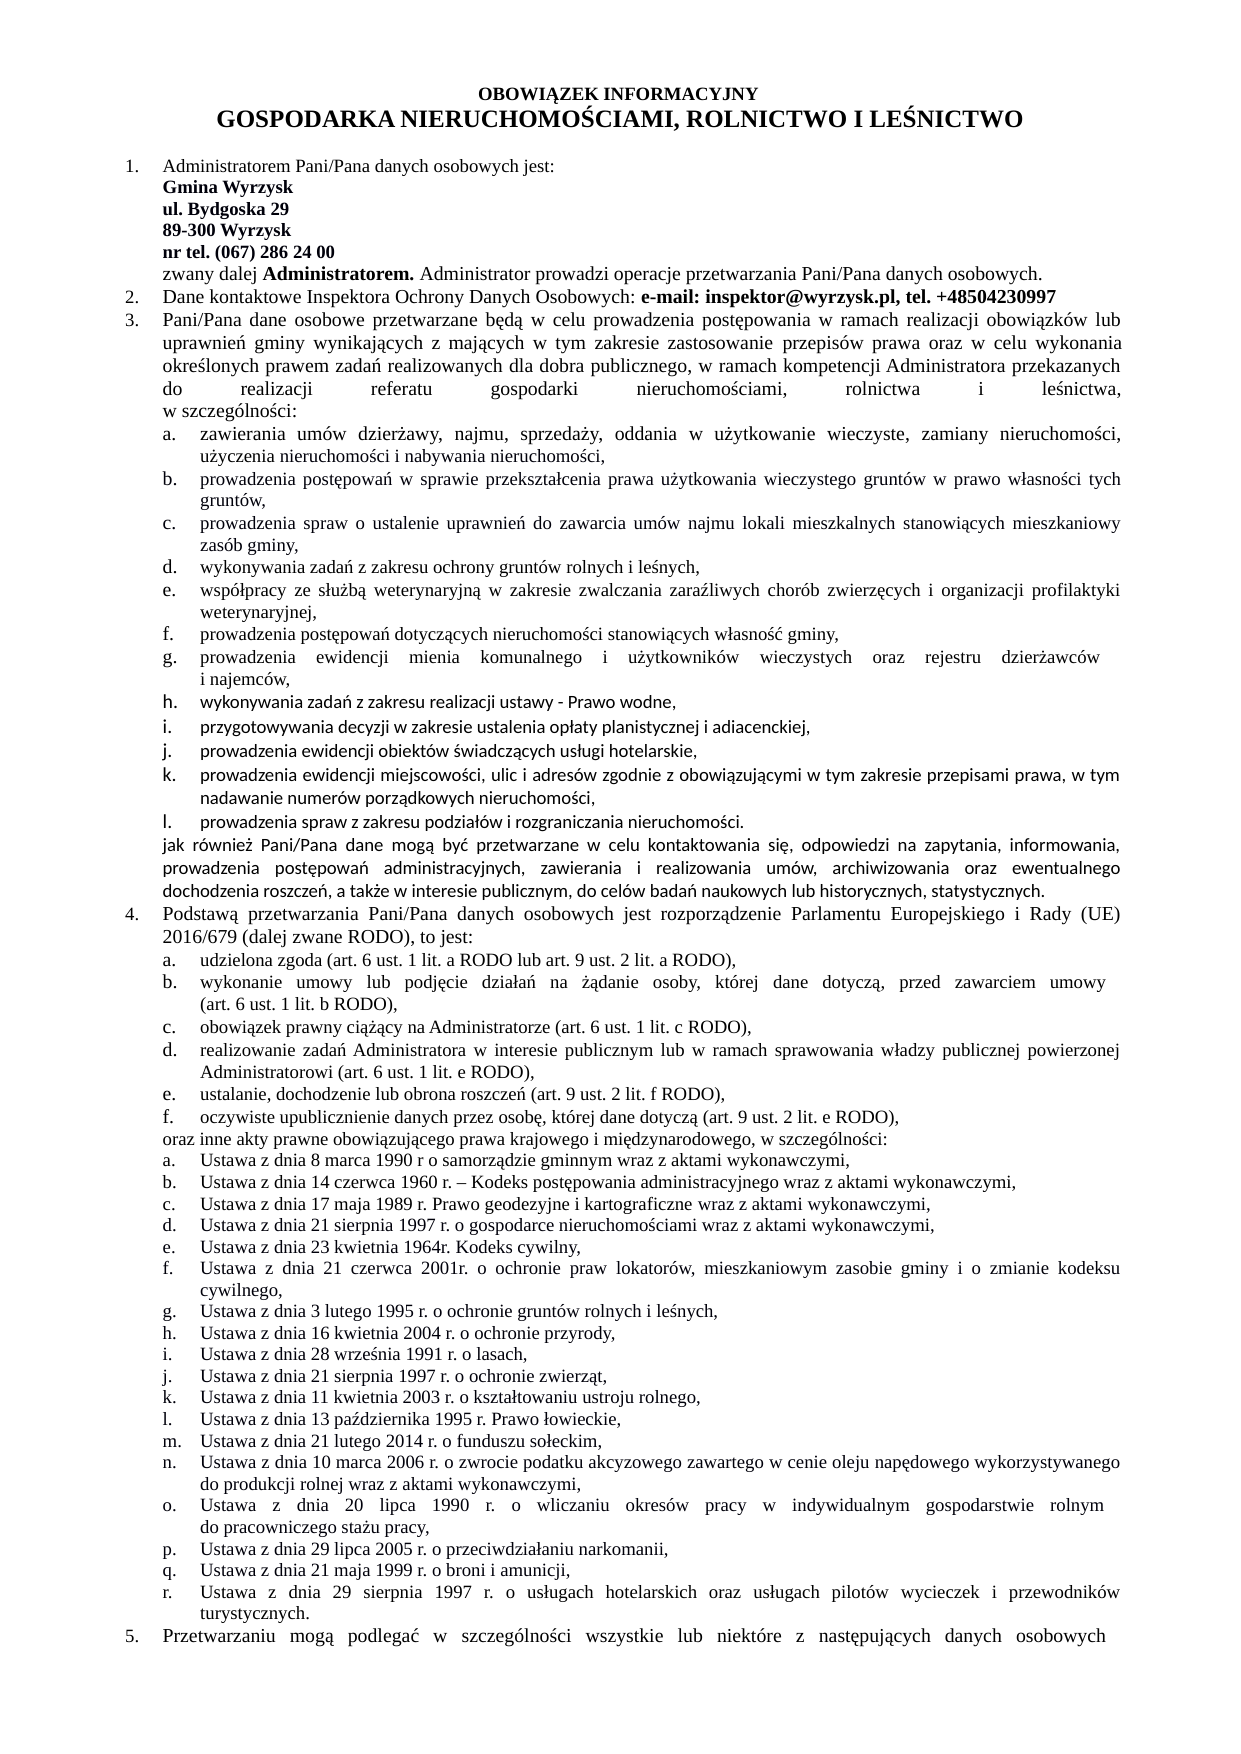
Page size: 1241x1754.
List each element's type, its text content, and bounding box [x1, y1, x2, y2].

text ul. Bydgoska 29 [162, 198, 1122, 219]
list wykonywania zadań z zakresu ochrony gruntów rolnych i leśnych, [162, 555, 1122, 578]
list Ustawa z dnia 21 maja 1999 r. o broni i amunicji, [162, 1559, 1122, 1581]
text GOSPODARKA NIERUCHOMOŚCIAMI, ROLNICTWO I LEŚNICTWO [118, 104, 1122, 133]
list realizowanie zadań Administratora w interesie publicznym lub w ramach sprawowania władzy publicznej powierzonej Administratorowi (art. 6 ust. 1 lit. e RODO), [162, 1038, 1122, 1082]
list Ustawa z dnia 16 kwietnia 2004 r. o ochronie przyrody, [162, 1322, 1122, 1343]
list prowadzenia postępowań w sprawie przekształcenia prawa użytkowania wieczystego gruntów w prawo własności tych gruntów, [162, 466, 1122, 511]
list Ustawa z dnia 29 lipca 2005 r. o przeciwdziałaniu narkomanii, [162, 1537, 1122, 1559]
list Ustawa z dnia 21 sierpnia 1997 r. o gospodarce nieruchomościami wraz z aktami wykonawczymi, [162, 1214, 1122, 1236]
list Ustawa z dnia 3 lutego 1995 r. o ochronie gruntów rolnych i leśnych, [162, 1300, 1122, 1322]
list Ustawa z dnia 13 października 1995 r. Prawo łowieckie, [162, 1408, 1122, 1429]
list Ustawa z dnia 29 sierpnia 1997 r. o usługach hotelarskich oraz usługach pilotów wycieczek i przewodników turystycznych. [162, 1581, 1122, 1624]
list Ustawa z dnia 14 czerwca 1960 r. – Kodeks postępowania administracyjnego wraz z aktami wykonawczymi, [162, 1171, 1122, 1192]
list Administratorem Pani/Pana danych osobowych jest: [125, 154, 1122, 176]
list udzielona zgoda (art. 6 ust. 1 lit. a RODO lub art. 9 ust. 2 lit. a RODO), [162, 948, 1122, 971]
list obowiązek prawny ciążący na Administratorze (art. 6 ust. 1 lit. c RODO), [162, 1015, 1122, 1038]
list prowadzenia ewidencji mienia komunalnego i użytkowników wieczystych oraz rejestru dzierżawców i najemców, [162, 645, 1122, 689]
list prowadzenia ewidencji obiektów świadczących usługi hotelarskie, [162, 738, 1122, 762]
list Ustawa z dnia 20 lipca 1990 r. o wliczaniu okresów pracy w indywidualnym gospodarstwie rolnym do pracowniczego stażu pracy, [162, 1494, 1122, 1537]
list Ustawa z dnia 11 kwietnia 2003 r. o kształtowaniu ustroju rolnego, [162, 1386, 1122, 1408]
list wykonywania zadań z zakresu realizacji ustawy - Prawo wodne, [162, 689, 1122, 714]
list oczywiste upublicznienie danych przez osobę, której dane dotyczą (art. 9 ust. 2 lit. e RODO), [162, 1105, 1122, 1128]
list prowadzenia ewidencji miejscowości, ulic i adresów zgodnie z obowiązującymi w tym zakresie przepisami prawa, w tym nadawanie numerów porządkowych nieruchomości, [162, 762, 1122, 809]
list Przetwarzaniu mogą podlegać w szczególności wszystkie lub niektóre z następujących danych osobowych [125, 1624, 1122, 1646]
list współpracy ze służbą weterynaryjną w zakresie zwalczania zaraźliwych chorób zwierzęcych i organizacji profilaktyki weterynaryjnej, [162, 578, 1122, 622]
list przygotowywania decyzji w zakresie ustalenia opłaty planistycznej i adiacenckiej, [162, 714, 1122, 738]
list zwany dalej Administratorem. Administrator prowadzi operacje przetwarzania Pani/Pana danych osobowych. [162, 262, 1122, 285]
list Podstawą przetwarzania Pani/Pana danych osobowych jest rozporządzenie Parlamentu Europejskiego i Rady (UE) 2016/679 (dalej zwane RODO), to jest: [125, 902, 1122, 948]
list prowadzenia spraw o ustalenie uprawnień do zawarcia umów najmu lokali mieszkalnych stanowiących mieszkaniowy zasób gminy, [162, 511, 1122, 555]
list Ustawa z dnia 23 kwietnia 1964r. Kodeks cywilny, [162, 1236, 1122, 1257]
text jak również Pani/Pana dane mogą być przetwarzane w celu kontaktowania się, odpowiedzi na zapytania, informowania, prowadzenia postępowań administracyjnych, zawierania i realizowania umów, archiwizowania oraz ewentualnego dochodzenia roszczeń, a także w interesie publicznym, do celów badań naukowych lub historycznych, statystycznych. [162, 833, 1122, 902]
text nr tel. (067) 286 24 00 [162, 241, 1122, 262]
list Ustawa z dnia 21 sierpnia 1997 r. o ochronie zwierząt, [162, 1365, 1122, 1386]
list wykonanie umowy lub podjęcie działań na żądanie osoby, której dane dotyczą, przed zawarciem umowy (art. 6 ust. 1 lit. b RODO), [162, 971, 1122, 1015]
list ustalanie, dochodzenie lub obrona roszczeń (art. 9 ust. 2 lit. f RODO), [162, 1082, 1122, 1105]
list Ustawa z dnia 21 lutego 2014 r. o funduszu sołeckim, [162, 1429, 1122, 1451]
list Ustawa z dnia 17 maja 1989 r. Prawo geodezyjne i kartograficzne wraz z aktami wykonawczymi, [162, 1192, 1122, 1214]
text 89-300 Wyrzysk [162, 219, 1122, 241]
text OBOWIĄZEK INFORMACYJNY [118, 83, 1122, 104]
list oraz inne akty prawne obowiązującego prawa krajowego i międzynarodowego, w szczególności: [162, 1128, 1122, 1149]
list Ustawa z dnia 8 marca 1990 r o samorządzie gminnym wraz z aktami wykonawczymi, [162, 1149, 1122, 1171]
list Ustawa z dnia 10 marca 2006 r. o zwrocie podatku akcyzowego zawartego w cenie oleju napędowego wykorzystywanego do produkcji rolnej wraz z aktami wykonawczymi, [162, 1451, 1122, 1494]
list Ustawa z dnia 21 czerwca 2001r. o ochronie praw lokatorów, mieszkaniowym zasobie gminy i o zmianie kodeksu cywilnego, [162, 1257, 1122, 1300]
list Pani/Pana dane osobowe przetwarzane będą w celu prowadzenia postępowania w ramach realizacji obowiązków lub uprawnień gminy wynikających z mających w tym zakresie zastosowanie przepisów prawa oraz w celu wykonania określonych prawem zadań realizowanych dla dobra publicznego, w ramach kompetencji Administratora przekazanych do realizacji referatu gospodarki nieruchomościami, rolnictwa i leśnictwa, w szczególności: [125, 308, 1122, 422]
list prowadzenia spraw z zakresu podziałów i rozgraniczania nieruchomości. [162, 809, 1122, 833]
text Gmina Wyrzysk [162, 176, 1122, 198]
list Dane kontaktowe Inspektora Ochrony Danych Osobowych: e-mail: inspektor@wyrzysk.pl, tel. +48504230997 [125, 285, 1122, 308]
list zawierania umów dzierżawy, najmu, sprzedaży, oddania w użytkowanie wieczyste, zamiany nieruchomości, użyczenia nieruchomości i nabywania nieruchomości, [162, 422, 1122, 466]
list Ustawa z dnia 28 września 1991 r. o lasach, [162, 1343, 1122, 1365]
list prowadzenia postępowań dotyczących nieruchomości stanowiących własność gminy, [162, 622, 1122, 645]
